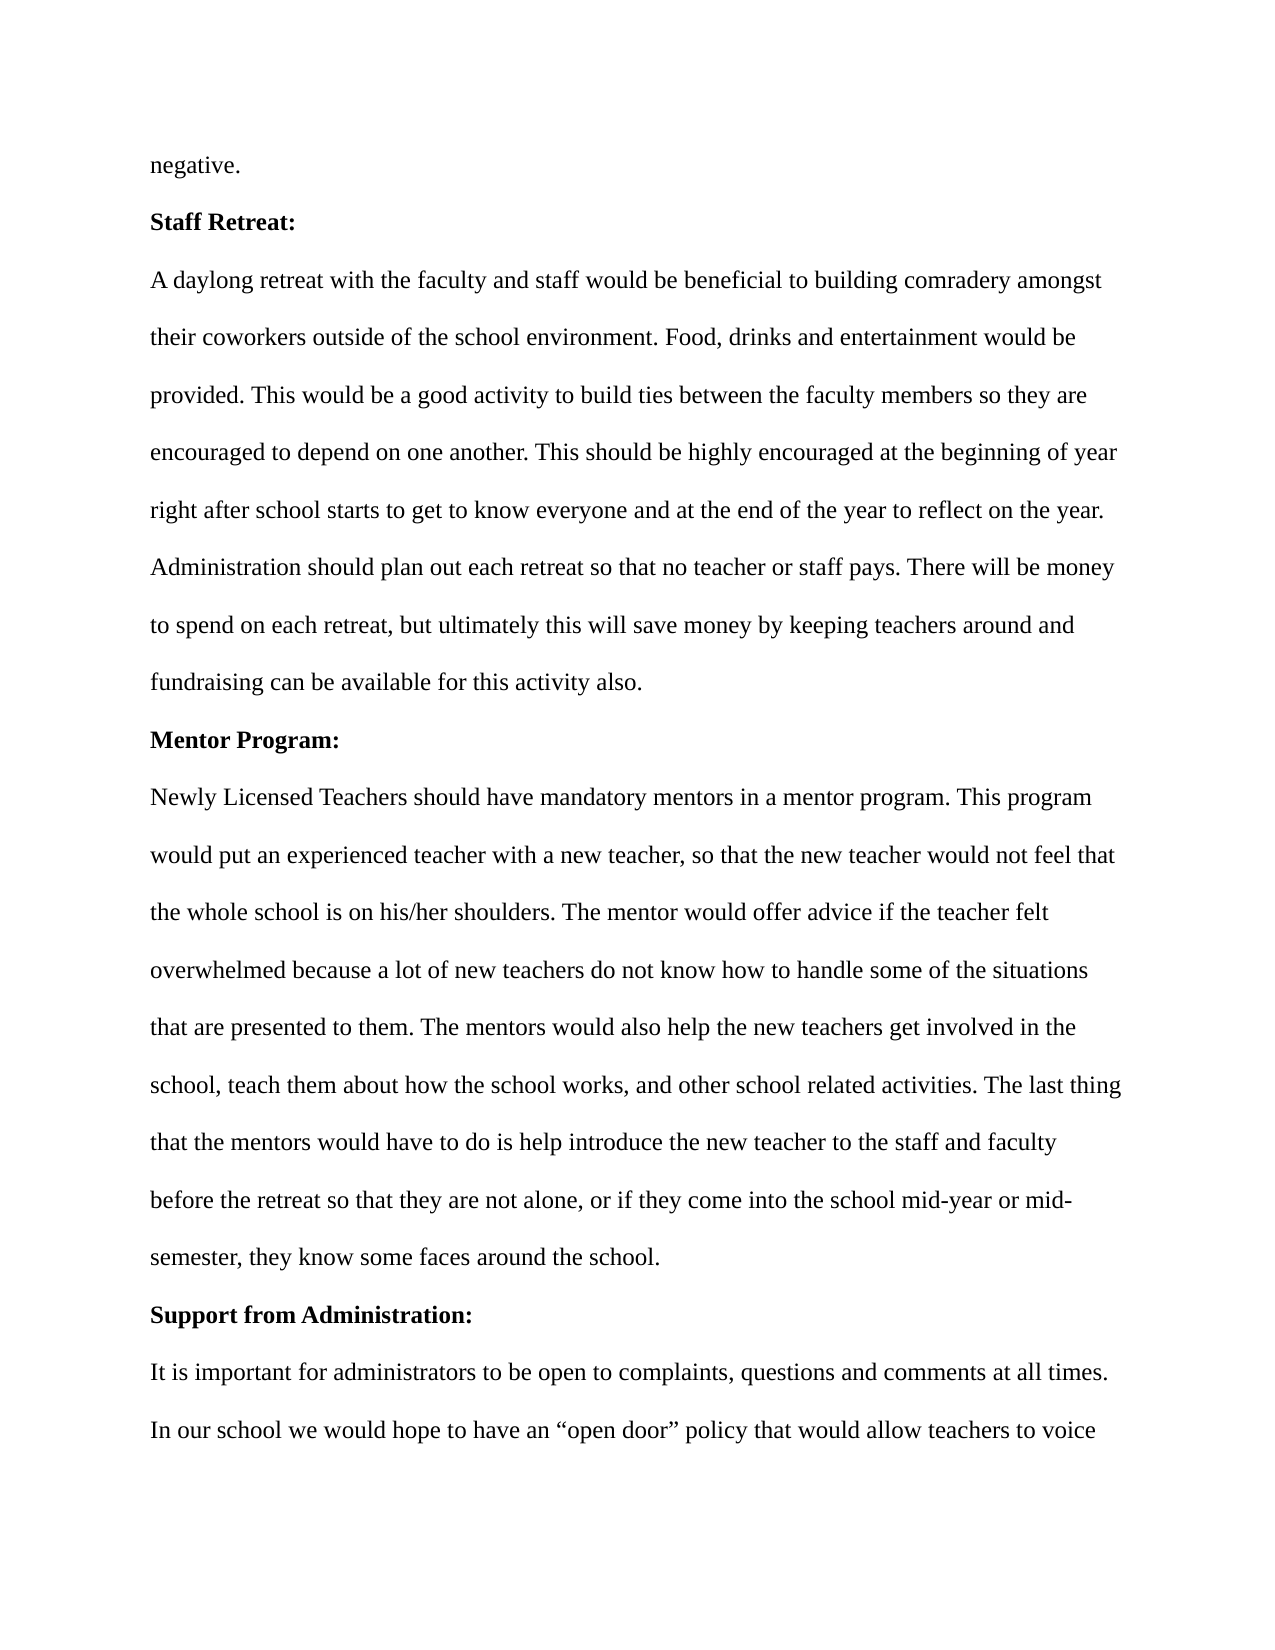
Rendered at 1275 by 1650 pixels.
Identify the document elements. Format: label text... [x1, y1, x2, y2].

text Staff Retreat: [150, 207, 1125, 236]
text Support from Administration: [150, 1300, 1125, 1329]
text Mentor Program: [150, 725, 1125, 754]
text It is important for administrators to be open to complaints, questions and comments at all times. In our school we would hope to have an “open door” policy that would allow teachers to voice [150, 1357, 1125, 1444]
text Newly Licensed Teachers should have mandatory mentors in a mentor program. This program would put an experienced teacher with a new teacher, so that the new teacher would not feel that the whole school is on his/her shoulders. The mentor would offer advice if the teacher felt overwhelmed because a lot of new teachers do not know how to handle some of the situations that are presented to them. The mentors would also help the new teachers get involved in the school, teach them about how the school works, and other school related activities. The last thing that the mentors would have to do is help introduce the new teacher to the staff and faculty before the retreat so that they are not alone, or if they come into the school mid-year or mid-semester, they know some faces around the school. [150, 782, 1125, 1271]
text negative. [150, 150, 1125, 179]
text A daylong retreat with the faculty and staff would be beneficial to building comradery amongst their coworkers outside of the school environment. Food, drinks and entertainment would be provided. This would be a good activity to build ties between the faculty members so they are encouraged to depend on one another. This should be highly encouraged at the beginning of year right after school starts to get to know everyone and at the end of the year to reflect on the year. Administration should plan out each retreat so that no teacher or staff pays. There will be money to spend on each retreat, but ultimately this will save money by keeping teachers around and fundraising can be available for this activity also. [150, 265, 1125, 696]
